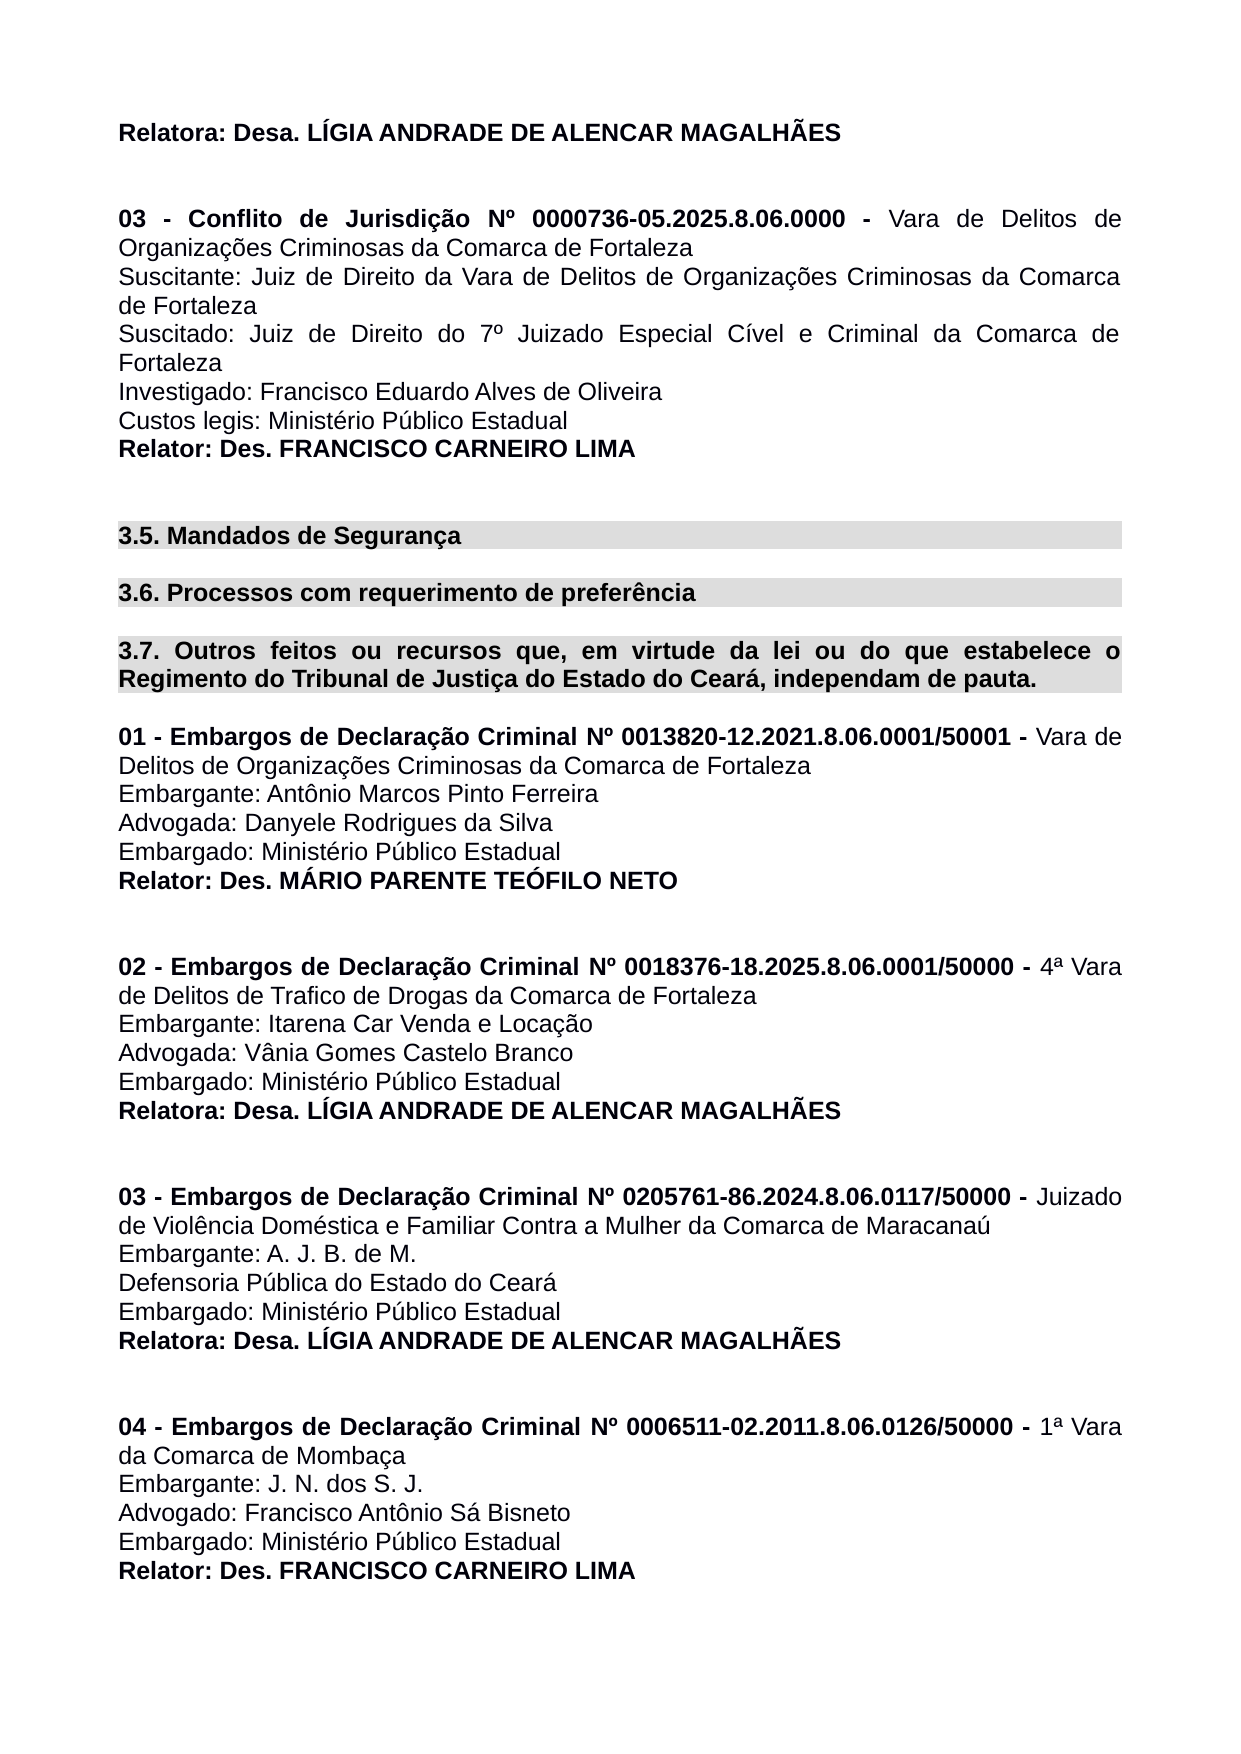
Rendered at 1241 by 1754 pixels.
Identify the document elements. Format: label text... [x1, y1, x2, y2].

text Suscitado: Juiz de Direito do 7º Juizado Especial Cível e Criminal da Comarca de Fortaleza [118, 319, 1122, 377]
text Relator: Des. MÁRIO PARENTE TEÓFILO NETO [118, 866, 1122, 894]
text Embargante: A. J. B. de M. [118, 1239, 1122, 1268]
text 04 - Embargos de Declaração Criminal Nº 0006511-02.2011.8.06.0126/50000 - 1ª Vara da Comarca de Mombaça [118, 1412, 1122, 1469]
text 03 - Conflito de Jurisdição Nº 0000736-05.2025.8.06.0000 - Vara de Delitos de Organizações Criminosas da Comarca de Fortaleza [118, 204, 1122, 262]
text Investigado: Francisco Eduardo Alves de Oliveira [118, 377, 1122, 406]
text Defensoria Pública do Estado do Ceará [118, 1268, 1122, 1297]
text Embargado: Ministério Público Estadual [118, 1067, 1122, 1096]
text Embargante: Antônio Marcos Pinto Ferreira [118, 779, 1122, 808]
text 01 - Embargos de Declaração Criminal Nº 0013820-12.2021.8.06.0001/50001 - Vara de Delitos de Organizações Criminosas da Comarca de Fortaleza [118, 722, 1122, 779]
text 03 - Embargos de Declaração Criminal Nº 0205761-86.2024.8.06.0117/50000 - Juizado de Violência Doméstica e Familiar Contra a Mulher da Comarca de Maracanaú [118, 1182, 1122, 1239]
text 3.6. Processos com requerimento de preferência [118, 578, 1122, 607]
text Embargante: J. N. dos S. J. [118, 1469, 1122, 1498]
text Advogada: Danyele Rodrigues da Silva [118, 808, 1122, 837]
text Embargado: Ministério Público Estadual [118, 837, 1122, 866]
text 3.7. Outros feitos ou recursos que, em virtude da lei ou do que estabelece o Regimento do Tribunal de Justiça do Estado do Ceará, independam de pauta. [118, 636, 1122, 693]
text Relatora: Desa. LÍGIA ANDRADE DE ALENCAR MAGALHÃES [118, 1096, 1122, 1124]
text Relatora: Desa. LÍGIA ANDRADE DE ALENCAR MAGALHÃES [118, 1326, 1122, 1354]
text 02 - Embargos de Declaração Criminal Nº 0018376-18.2025.8.06.0001/50000 - 4ª Vara de Delitos de Trafico de Drogas da Comarca de Fortaleza [118, 952, 1122, 1009]
text Advogada: Vânia Gomes Castelo Branco [118, 1038, 1122, 1067]
text Relator: Des. FRANCISCO CARNEIRO LIMA [118, 434, 1122, 463]
text Relator: Des. FRANCISCO CARNEIRO LIMA [118, 1556, 1122, 1584]
text 3.5. Mandados de Segurança [118, 521, 1122, 549]
text Advogado: Francisco Antônio Sá Bisneto [118, 1498, 1122, 1527]
text Embargante: Itarena Car Venda e Locação [118, 1009, 1122, 1038]
text Custos legis: Ministério Público Estadual [118, 406, 1122, 434]
text Relatora: Desa. LÍGIA ANDRADE DE ALENCAR MAGALHÃES [118, 118, 1122, 147]
text Embargado: Ministério Público Estadual [118, 1527, 1122, 1556]
text Suscitante: Juiz de Direito da Vara de Delitos de Organizações Criminosas da Comarca de Fortaleza [118, 262, 1122, 319]
text Embargado: Ministério Público Estadual [118, 1297, 1122, 1326]
